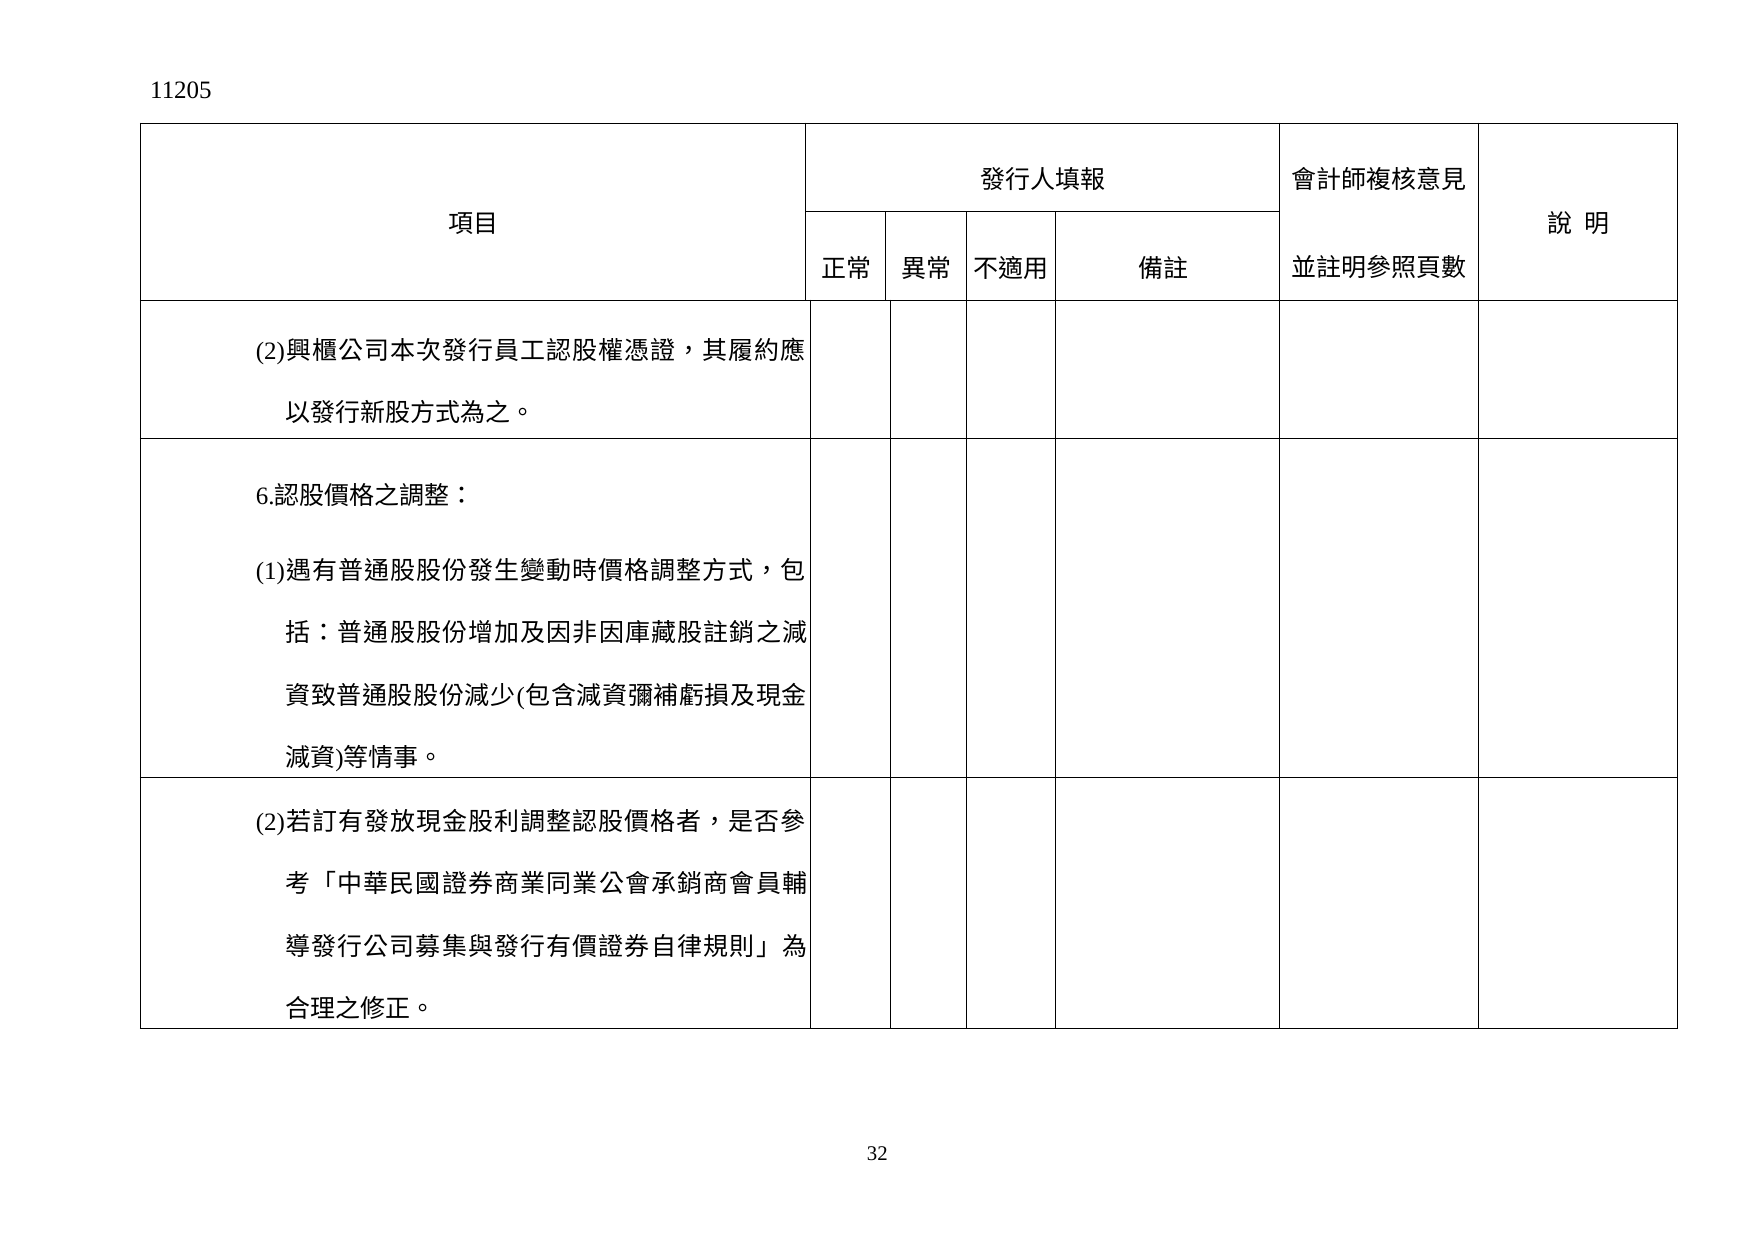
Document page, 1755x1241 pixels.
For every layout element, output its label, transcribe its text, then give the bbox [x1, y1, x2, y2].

table_cell (2)若訂有發放現金股利調整認股價格者，是否參考「中華民國證券商業同業公會承銷商會員輔導發行公司募集與發行有價證券自律規則」為合理之修正。 [141, 778, 810, 1028]
table_cell [1280, 301, 1478, 438]
table_cell [811, 439, 890, 777]
table_cell 異常 [886, 212, 966, 299]
table_header 說 明 [1479, 124, 1677, 299]
table_header 項目 [141, 124, 805, 299]
table_cell [1479, 301, 1677, 438]
table_cell [1056, 301, 1279, 438]
table_header 發行人填報 [806, 124, 1279, 211]
table_cell [1280, 439, 1478, 777]
table_cell [967, 778, 1055, 1028]
table_cell [967, 301, 1055, 438]
table_cell [891, 439, 966, 777]
table_cell 不適用 [967, 212, 1055, 299]
table_cell [1280, 778, 1478, 1028]
table_cell [967, 439, 1055, 777]
table_cell [891, 778, 966, 1028]
table_cell [891, 301, 966, 438]
table_cell [1056, 778, 1279, 1028]
table_cell [811, 301, 890, 438]
table_cell [1479, 778, 1677, 1028]
table_cell 6.認股價格之調整： (1)遇有普通股股份發生變動時價格調整方式，包括：普通股股份增加及因非因庫藏股註銷之減資致普通股股份減少(包含減資彌補虧損及現金減資)等情事。 [141, 439, 810, 777]
table_cell 正常 [806, 212, 885, 299]
table_header 會計師複核意見 並註明參照頁數 [1280, 124, 1478, 299]
table_cell 備註 [1056, 212, 1279, 299]
table_cell [1056, 439, 1279, 777]
table_cell [1479, 439, 1677, 777]
table_cell (2)興櫃公司本次發行員工認股權憑證，其履約應以發行新股方式為之。 [141, 301, 810, 438]
table_cell [811, 778, 890, 1028]
